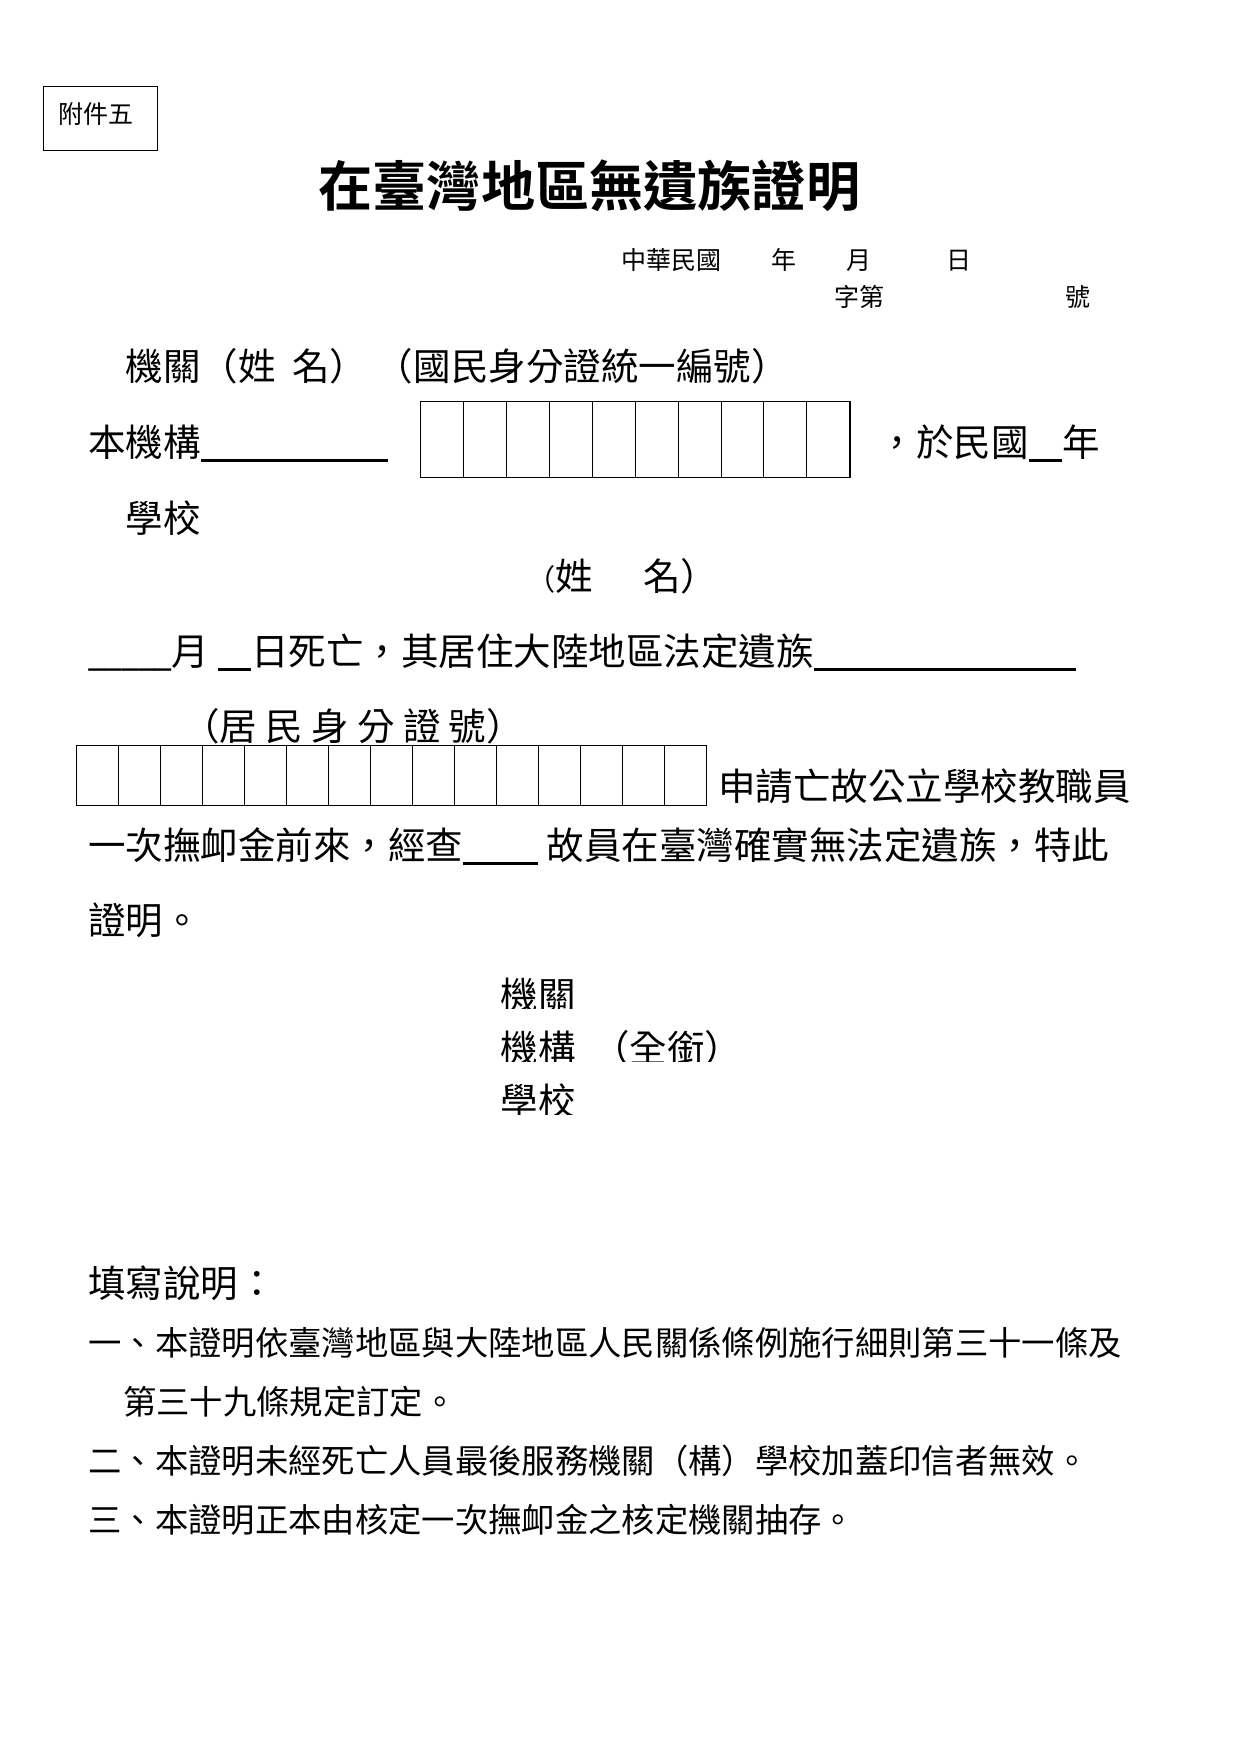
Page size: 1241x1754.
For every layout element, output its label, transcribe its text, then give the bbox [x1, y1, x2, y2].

table_cell ，於民國 年 [851, 401, 1151, 477]
table_cell _____月 日死亡，其居住大陸地區法定遺族 [77, 611, 1151, 686]
table_cell 二、本證明未經死亡人員最後服務機關（構）學校加蓋印信者無效。 [77, 1421, 1151, 1480]
table_cell [287, 746, 328, 804]
table_cell 機關（姓 名） （國民身分證統一編號） [77, 326, 1151, 401]
table_cell 一次撫卹金前來，經查 故員在臺灣確實無法定遺族，特此證明。 [77, 805, 1151, 956]
table_cell 申請亡故公立學校教職員員 地區 [707, 745, 1151, 804]
table_cell [636, 402, 678, 477]
table_cell （居 民 身 分 證 號） [77, 686, 1151, 745]
table_cell [413, 746, 454, 804]
table_cell 一、本證明依臺灣地區與大陸地區人民關係條例施行細則第三十一條及 [77, 1303, 1151, 1362]
table_cell [371, 746, 412, 804]
table_cell 本機構 [77, 401, 420, 477]
table_cell [665, 746, 706, 804]
table_cell [623, 746, 664, 804]
table_cell 機構 （全銜） [77, 1009, 1151, 1062]
table_cell [722, 402, 763, 477]
table_cell [550, 402, 592, 477]
table_cell 機關 [77, 956, 1151, 1009]
table_cell [421, 402, 463, 477]
table_cell （姓 名） [77, 536, 1151, 611]
table_cell 填寫說明： [77, 1244, 1151, 1303]
table_cell [581, 746, 622, 804]
table_cell [161, 746, 202, 804]
table_cell [77, 315, 1151, 326]
table_cell [497, 746, 538, 804]
table_cell [329, 746, 370, 804]
table_cell [807, 402, 849, 477]
table_cell [77, 1115, 1151, 1244]
table_cell [507, 402, 549, 477]
table_cell [203, 746, 244, 804]
table_cell [679, 402, 721, 477]
table_cell [593, 402, 635, 477]
table_cell [455, 746, 496, 804]
table_header 在臺灣地區無遺族證明 中華民國 年 月 日 字第 號 [77, 127, 1151, 314]
table_cell 學校 [77, 1062, 1151, 1115]
table_cell 學校 [77, 477, 1151, 536]
table_cell [77, 746, 118, 804]
table_cell [245, 746, 286, 804]
table_cell 第三十九條規定訂定。 [77, 1362, 1151, 1421]
table_cell 三、本證明正本由核定一次撫卹金之核定機關抽存。 [77, 1480, 1151, 1539]
table_cell [539, 746, 580, 804]
table_cell [764, 402, 806, 477]
table_cell [464, 402, 506, 477]
table_cell [119, 746, 160, 804]
